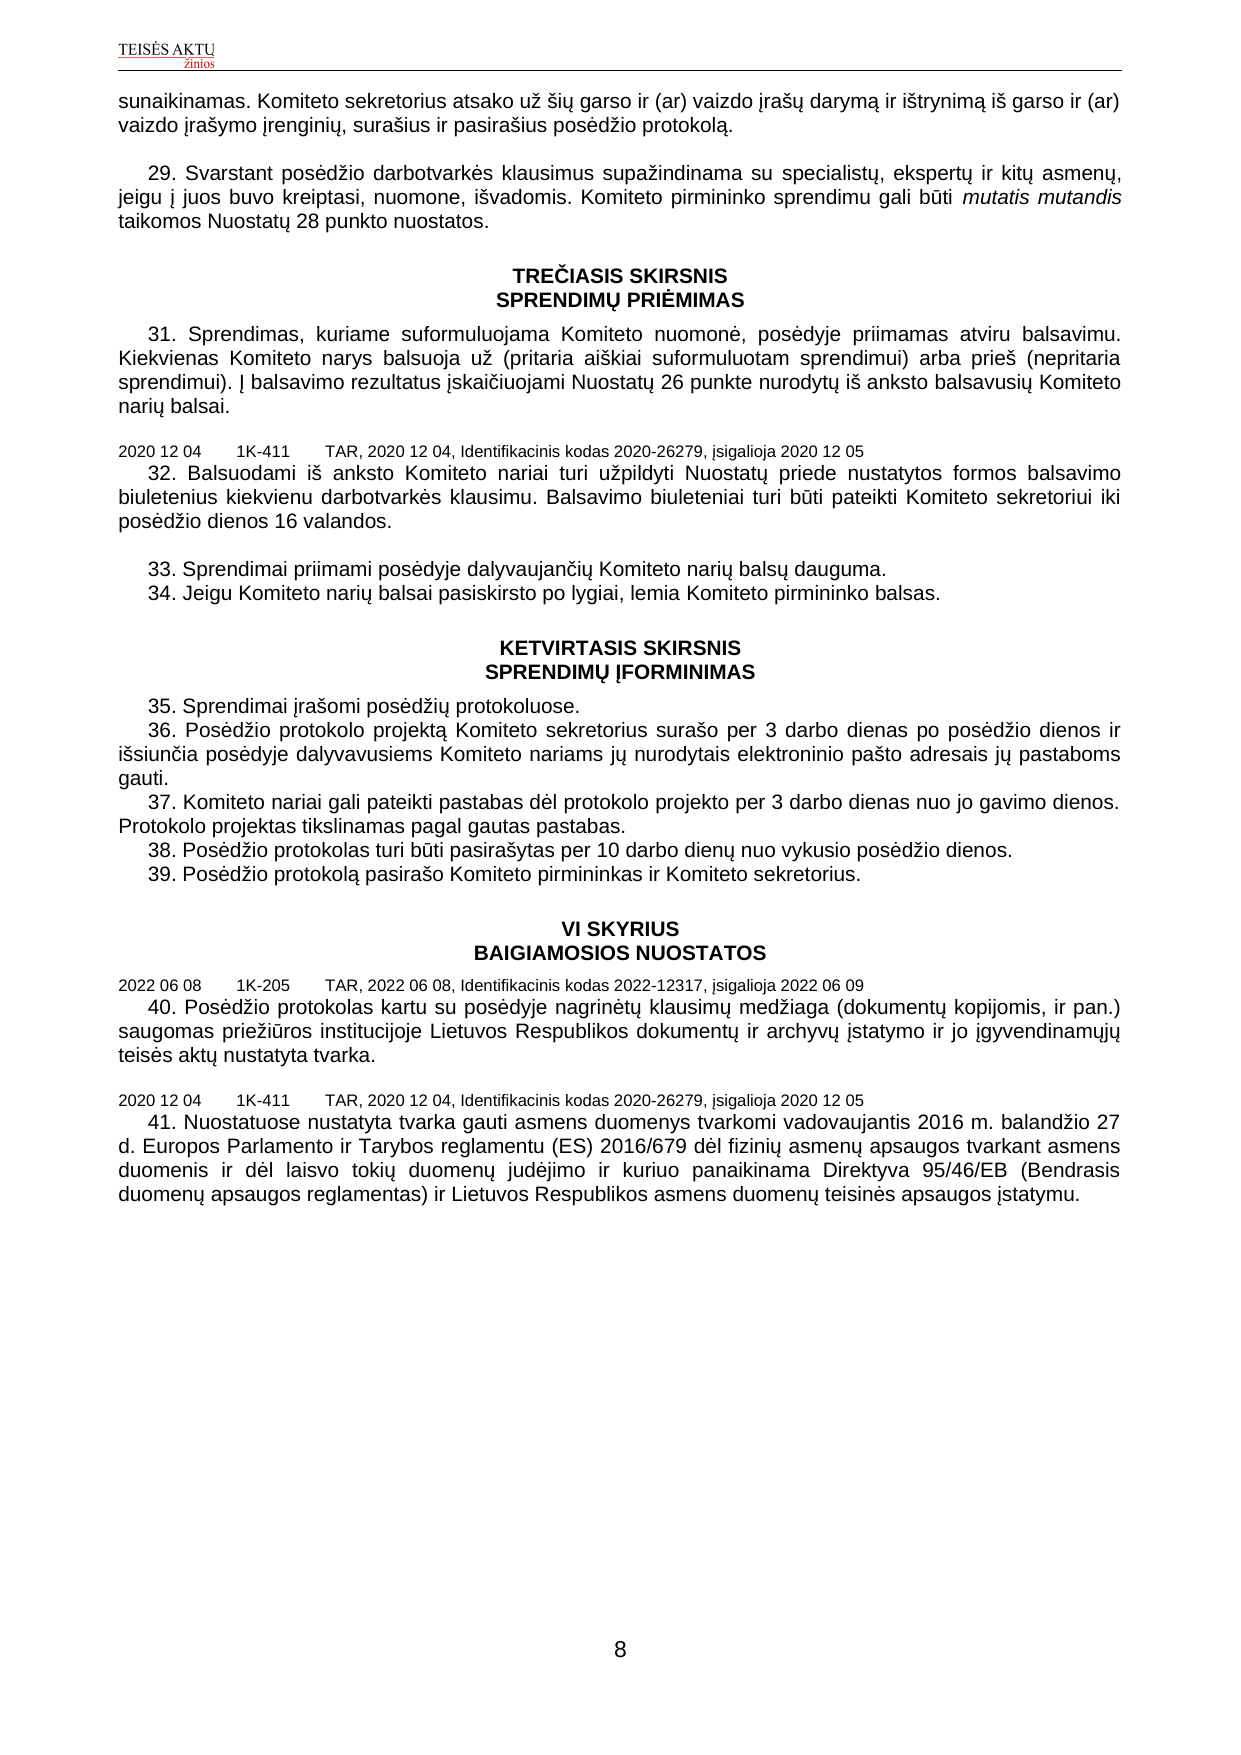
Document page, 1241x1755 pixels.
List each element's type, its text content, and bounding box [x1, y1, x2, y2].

text KETVIRTASIS SKIRSNIS SPRENDIMŲ ĮFORMINIMAS [118, 636, 1122, 684]
text 41. Nuostatuose nustatyta tvarka gauti asmens duomenys tvarkomi vadovaujantis 2016 m. balandžio 27 d. Europos Parlamento ir Tarybos reglamentu (ES) 2016/679 dėl fizinių asmenų apsaugos tvarkant asmens duomenis ir dėl laisvo tokių duomenų judėjimo ir kuriuo panaikinama Direktyva 95/46/EB (Bendrasis duomenų apsaugos reglamentas) ir Lietuvos Respublikos asmens duomenų teisinės apsaugos įstatymu. [118, 1110, 1122, 1206]
text 38. Posėdžio protokolas turi būti pasirašytas per 10 darbo dienų nuo vykusio posėdžio dienos. [118, 838, 1122, 862]
text 32. Balsuodami iš anksto Komiteto nariai turi užpildyti Nuostatų priede nustatytos formos balsavimo biuletenius kiekvienu darbotvarkės klausimu. Balsavimo biuleteniai turi būti pateikti Komiteto sekretoriui iki posėdžio dienos 16 valandos. [118, 461, 1122, 533]
text 29. Svarstant posėdžio darbotvarkės klausimus supažindinama su specialistų, ekspertų ir kitų asmenų, jeigu į juos buvo kreiptasi, nuomone, išvadomis. Komiteto pirmininko sprendimu gali būti mutatis mutandis taikomos Nuostatų 28 punkto nuostatos. [118, 161, 1122, 232]
text TREČIASIS SKIRSNIS SPRENDIMŲ PRIĖMIMAS [118, 264, 1122, 312]
text 34. Jeigu Komiteto narių balsai pasiskirsto po lygiai, lemia Komiteto pirmininko balsas. [118, 581, 1122, 605]
text 40. Posėdžio protokolas kartu su posėdyje nagrinėtų klausimų medžiaga (dokumentų kopijomis, ir pan.) saugomas priežiūros institucijoje Lietuvos Respublikos dokumentų ir archyvų įstatymo ir jo įgyvendinamųjų teisės aktų nustatyta tvarka. [118, 995, 1122, 1067]
text sunaikinamas. Komiteto sekretorius atsako už šių garso ir (ar) vaizdo įrašų darymą ir ištrynimą iš garso ir (ar) vaizdo įrašymo įrenginių, surašius ir pasirašius posėdžio protokolą. [118, 89, 1122, 137]
text 31. Sprendimas, kuriame suformuluojama Komiteto nuomonė, posėdyje priimamas atviru balsavimu. Kiekvienas Komiteto narys balsuoja už (pritaria aiškiai suformuluotam sprendimui) arba prieš (nepritaria sprendimui). Į balsavimo rezultatus įskaičiuojami Nuostatų 26 punkte nurodytų iš anksto balsavusių Komiteto narių balsai. [118, 322, 1122, 418]
text 33. Sprendimai priimami posėdyje dalyvaujančių Komiteto narių balsų dauguma. [118, 557, 1122, 581]
text 37. Komiteto nariai gali pateikti pastabas dėl protokolo projekto per 3 darbo dienas nuo jo gavimo dienos. Protokolo projektas tikslinamas pagal gautas pastabas. [118, 790, 1122, 838]
text 36. Posėdžio protokolo projektą Komiteto sekretorius surašo per 3 darbo dienas po posėdžio dienos ir išsiunčia posėdyje dalyvavusiems Komiteto nariams jų nurodytais elektroninio pašto adresais jų pastaboms gauti. [118, 718, 1122, 790]
text 2022 06 08 1K-205 TAR, 2022 06 08, Identifikacinis kodas 2022-12317, įsigalioja 2022 06 09 [118, 976, 1122, 995]
text 35. Sprendimai įrašomi posėdžių protokoluose. [118, 694, 1122, 718]
text 2020 12 04 1K-411 TAR, 2020 12 04, Identifikacinis kodas 2020-26279, įsigalioja 2020 12 05 [118, 442, 1122, 461]
text VI SKYRIUS BAIGIAMOSIOS NUOSTATOS [118, 917, 1122, 965]
text 2020 12 04 1K-411 TAR, 2020 12 04, Identifikacinis kodas 2020-26279, įsigalioja 2020 12 05 [118, 1091, 1122, 1110]
text 39. Posėdžio protokolą pasirašo Komiteto pirmininkas ir Komiteto sekretorius. [118, 862, 1122, 886]
